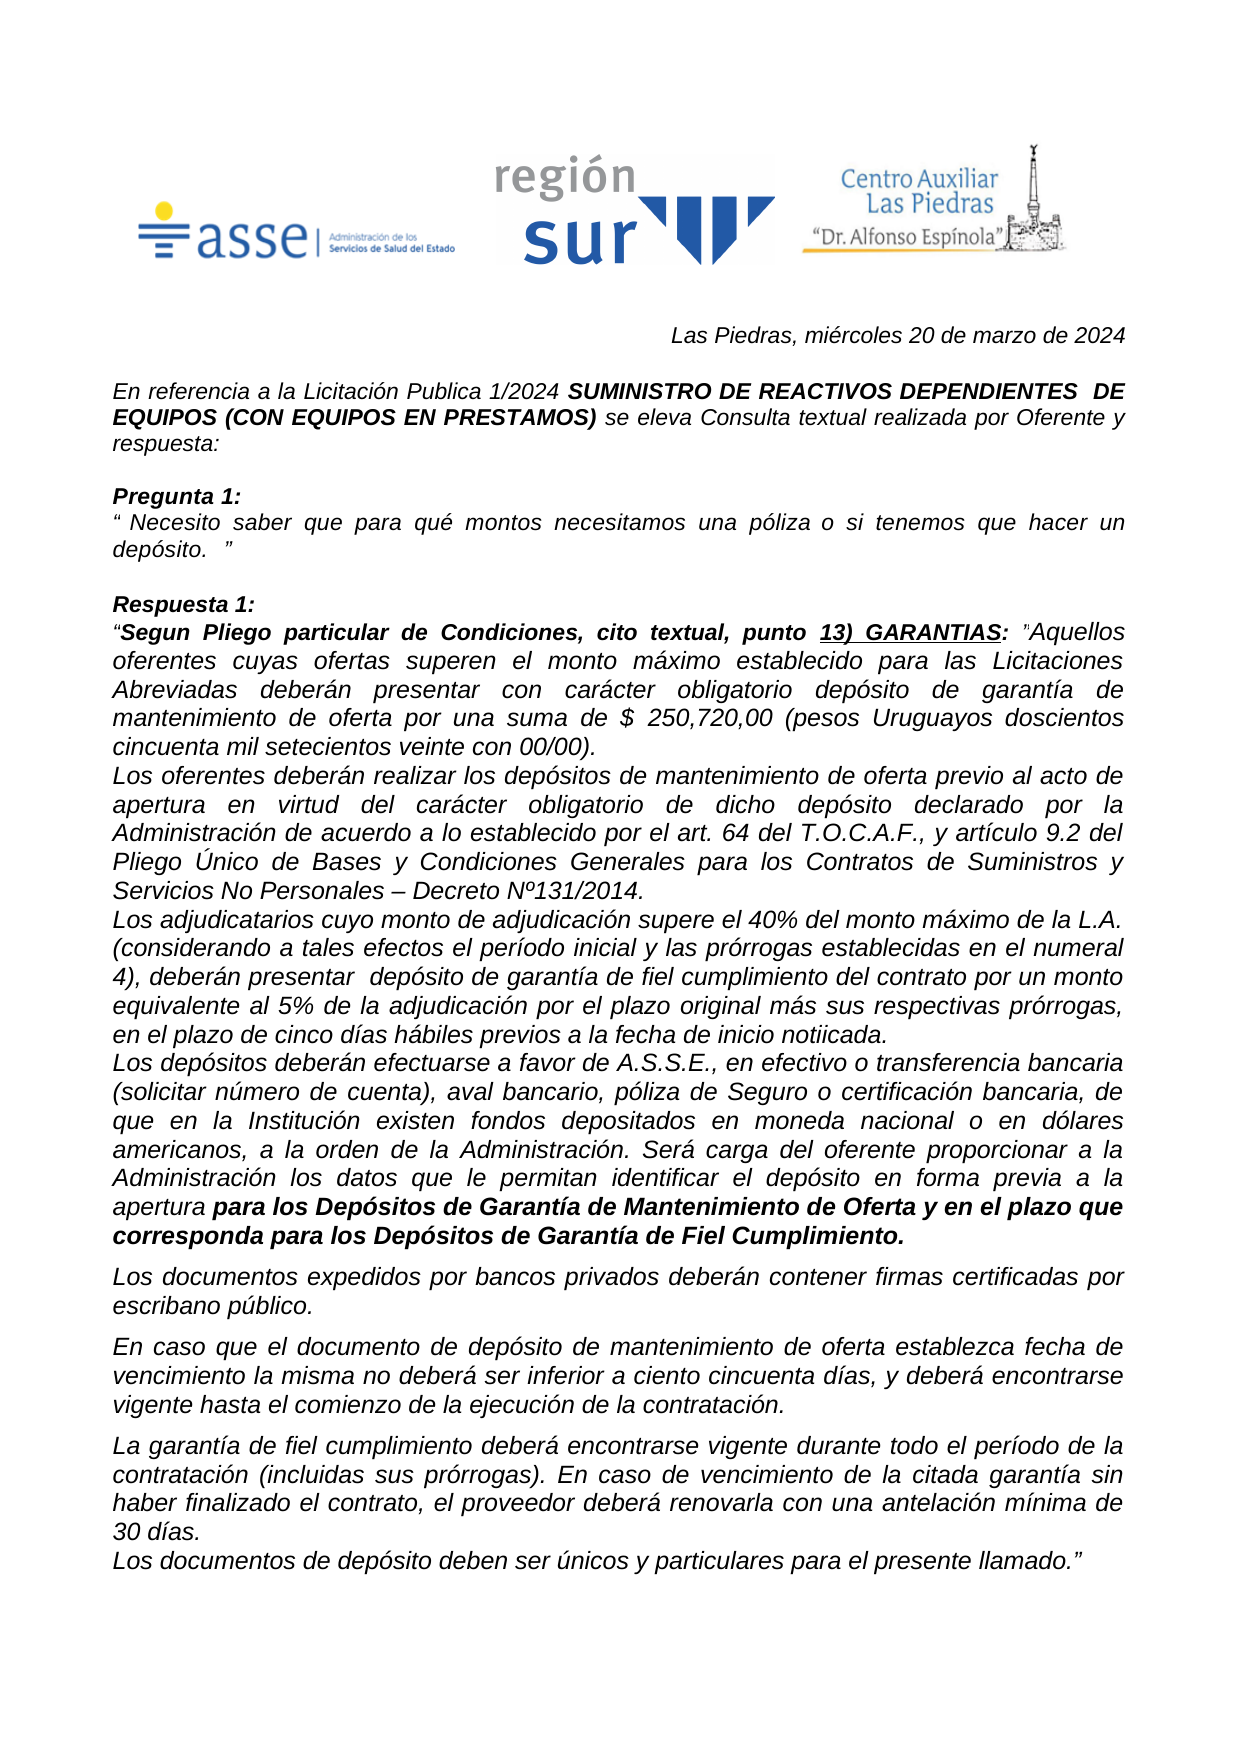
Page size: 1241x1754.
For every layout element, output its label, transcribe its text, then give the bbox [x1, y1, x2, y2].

text En referencia a la Licitación Publica 1/2024 SUMINISTRO DE REACTIVOS DEPENDIENTES DE EQUIPOS (CON EQUIPOS EN PRESTAMOS) se eleva Consulta textual realizada por Oferente y respuesta: [112, 378, 1128, 457]
text Los oferentes deberán realizar los depósitos de mantenimiento de oferta previo al acto de apertura en virtud del carácter obligatorio de dicho depósito declarado por la Administración de acuerdo a lo establecido por el art. 64 del T.O.C.A.F., y artículo 9.2 del Pliego Único de Bases y Condiciones Generales para los Contratos de Suministros y Servicios No Personales – Decreto Nº131/2014. [112, 761, 1128, 905]
text “Segun Pliego particular de Condiciones, cito textual, punto 13) GARANTIAS: ”Aquellos oferentes cuyas ofertas superen el monto máximo establecido para las Licitaciones Abreviadas deberán presentar con carácter obligatorio depósito de garantía de mantenimiento de oferta por una suma de $ 250,720,00 (pesos Uruguayos doscientos cincuenta mil setecientos veinte con 00/00). [112, 617, 1128, 761]
text Las Piedras, miércoles 20 de marzo de 2024 [112, 322, 1128, 349]
text Los documentos de depósito deben ser únicos y particulares para el presente llamado.” [112, 1546, 1128, 1575]
picture [125, 154, 472, 284]
text Los adjudicatarios cuyo monto de adjudicación supere el 40% del monto máximo de la L.A. (considerando a tales efectos el período inicial y las prórrogas establecidas en el numeral 4), deberán presentar depósito de garantía de fiel cumplimiento del contrato por un monto equivalente al 5% de la adjudicación por el plazo original más sus respectivas prórrogas, en el plazo de cinco días hábiles previos a la fecha de inicio notiicada. [112, 905, 1128, 1048]
text En caso que el documento de depósito de mantenimiento de oferta establezca fecha de vencimiento la misma no deberá ser inferior a ciento cincuenta días, y deberá encontrarse vigente hasta el comienzo de la ejecución de la contratación. [112, 1332, 1128, 1418]
text Los depósitos deberán efectuarse a favor de A.S.S.E., en efectivo o transferencia bancaria (solicitar número de cuenta), aval bancario, póliza de Seguro o certificación bancaria, de que en la Institución existen fondos depositados en moneda nacional o en dólares americanos, a la orden de la Administración. Será carga del oferente proporcionar a la Administración los datos que le permitan identificar el depósito en forma previa a la apertura para los Depósitos de Garantía de Mantenimiento de Oferta y en el plazo que corresponda para los Depósitos de Garantía de Fiel Cumplimiento. [112, 1048, 1128, 1250]
text “ Necesito saber que para qué montos necesitamos una póliza o si tenemos que hacer un depósito. ” [112, 509, 1128, 562]
text Pregunta 1: [112, 483, 1128, 509]
picture [495, 140, 1112, 282]
text Respuesta 1: [112, 591, 1128, 617]
text La garantía de fiel cumplimiento deberá encontrarse vigente durante todo el período de la contratación (incluidas sus prórrogas). En caso de vencimiento de la citada garantía sin haber finalizado el contrato, el proveedor deberá renovarla con una antelación mínima de 30 días. [112, 1431, 1128, 1546]
text Los documentos expedidos por bancos privados deberán contener firmas certificadas por escribano público. [112, 1262, 1128, 1320]
